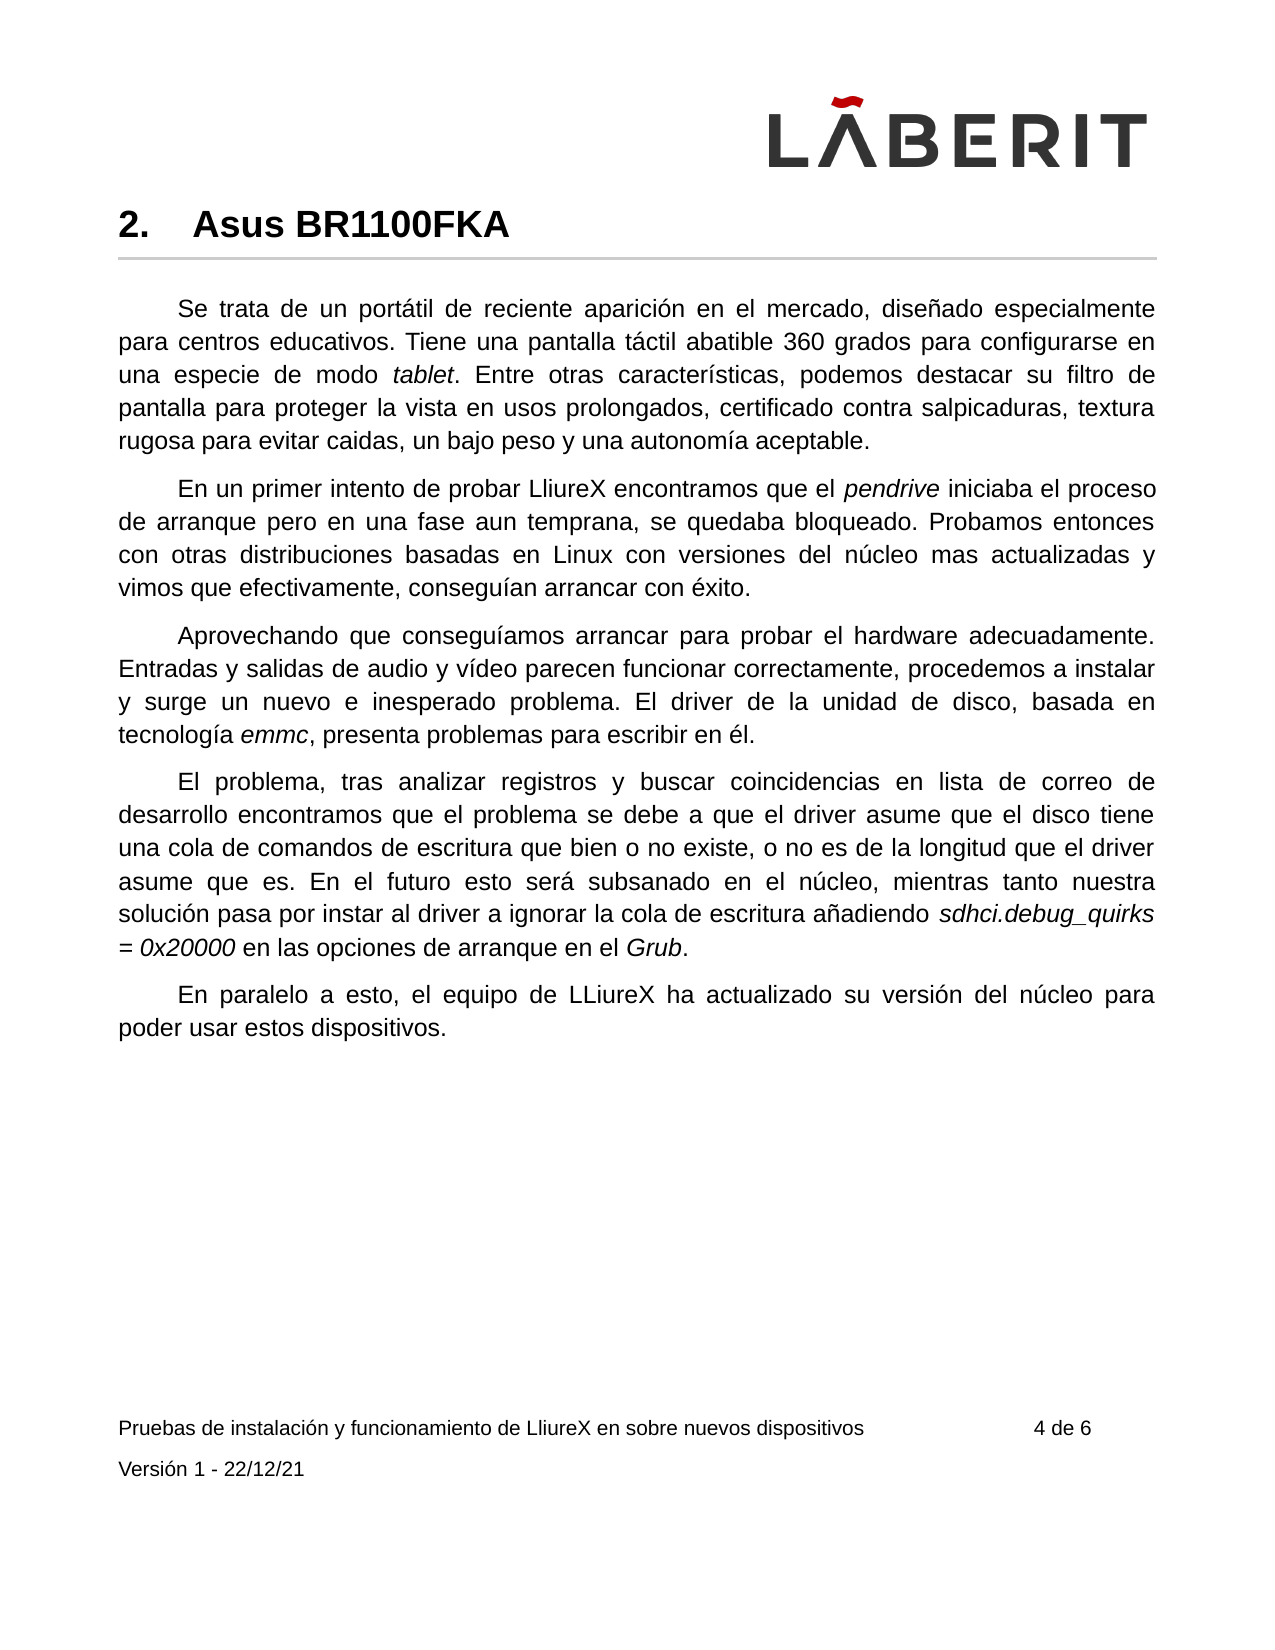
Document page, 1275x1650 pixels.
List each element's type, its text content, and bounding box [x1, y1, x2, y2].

text Aprovechando que conseguíamos arrancar para probar el hardware adecuadamente. Entradas y salidas de audio y vídeo parecen funcionar correctamente, procedemos a instalar y surge un nuevo e inesperado problema. El driver de la unidad de disco, basada en tecnología emmc, presenta problemas para escribir en él. [118, 621, 1157, 748]
text Se trata de un portátil de reciente aparición en el mercado, diseñado especialmente para centros educativos. Tiene una pantalla táctil abatible 360 grados para configurarse en una especie de modo tablet. Entre otras características, podemos destacar su filtro de pantalla para proteger la vista en usos prolongados, certificado contra salpicaduras, textura rugosa para evitar caidas, un bajo peso y una autonomía aceptable. [118, 294, 1157, 455]
subtitle Asus BR1100FKA [118, 202, 1157, 257]
text El problema, tras analizar registros y buscar coincidencias en lista de correo de desarrollo encontramos que el problema se debe a que el driver asume que el disco tiene una cola de comandos de escritura que bien o no existe, o no es de la longitud que el driver asume que es. En el futuro esto será subsanado en el núcleo, mientras tanto nuestra solución pasa por instar al driver a ignorar la cola de escritura añadiendo sdhci.debug_quirks = 0x20000 en las opciones de arranque en el Grub. [118, 767, 1157, 961]
text En paralelo a esto, el equipo de LLiureX ha actualizado su versión del núcleo para poder usar estos dispositivos. [118, 980, 1157, 1042]
text En un primer intento de probar LliureX encontramos que el pendrive iniciaba el proceso de arranque pero en una fase aun temprana, se quedaba bloqueado. Probamos entonces con otras distribuciones basadas en Linux con versiones del núcleo mas actualizadas y vimos que efectivamente, conseguían arrancar con éxito. [118, 474, 1157, 602]
picture [769, 96, 1147, 167]
